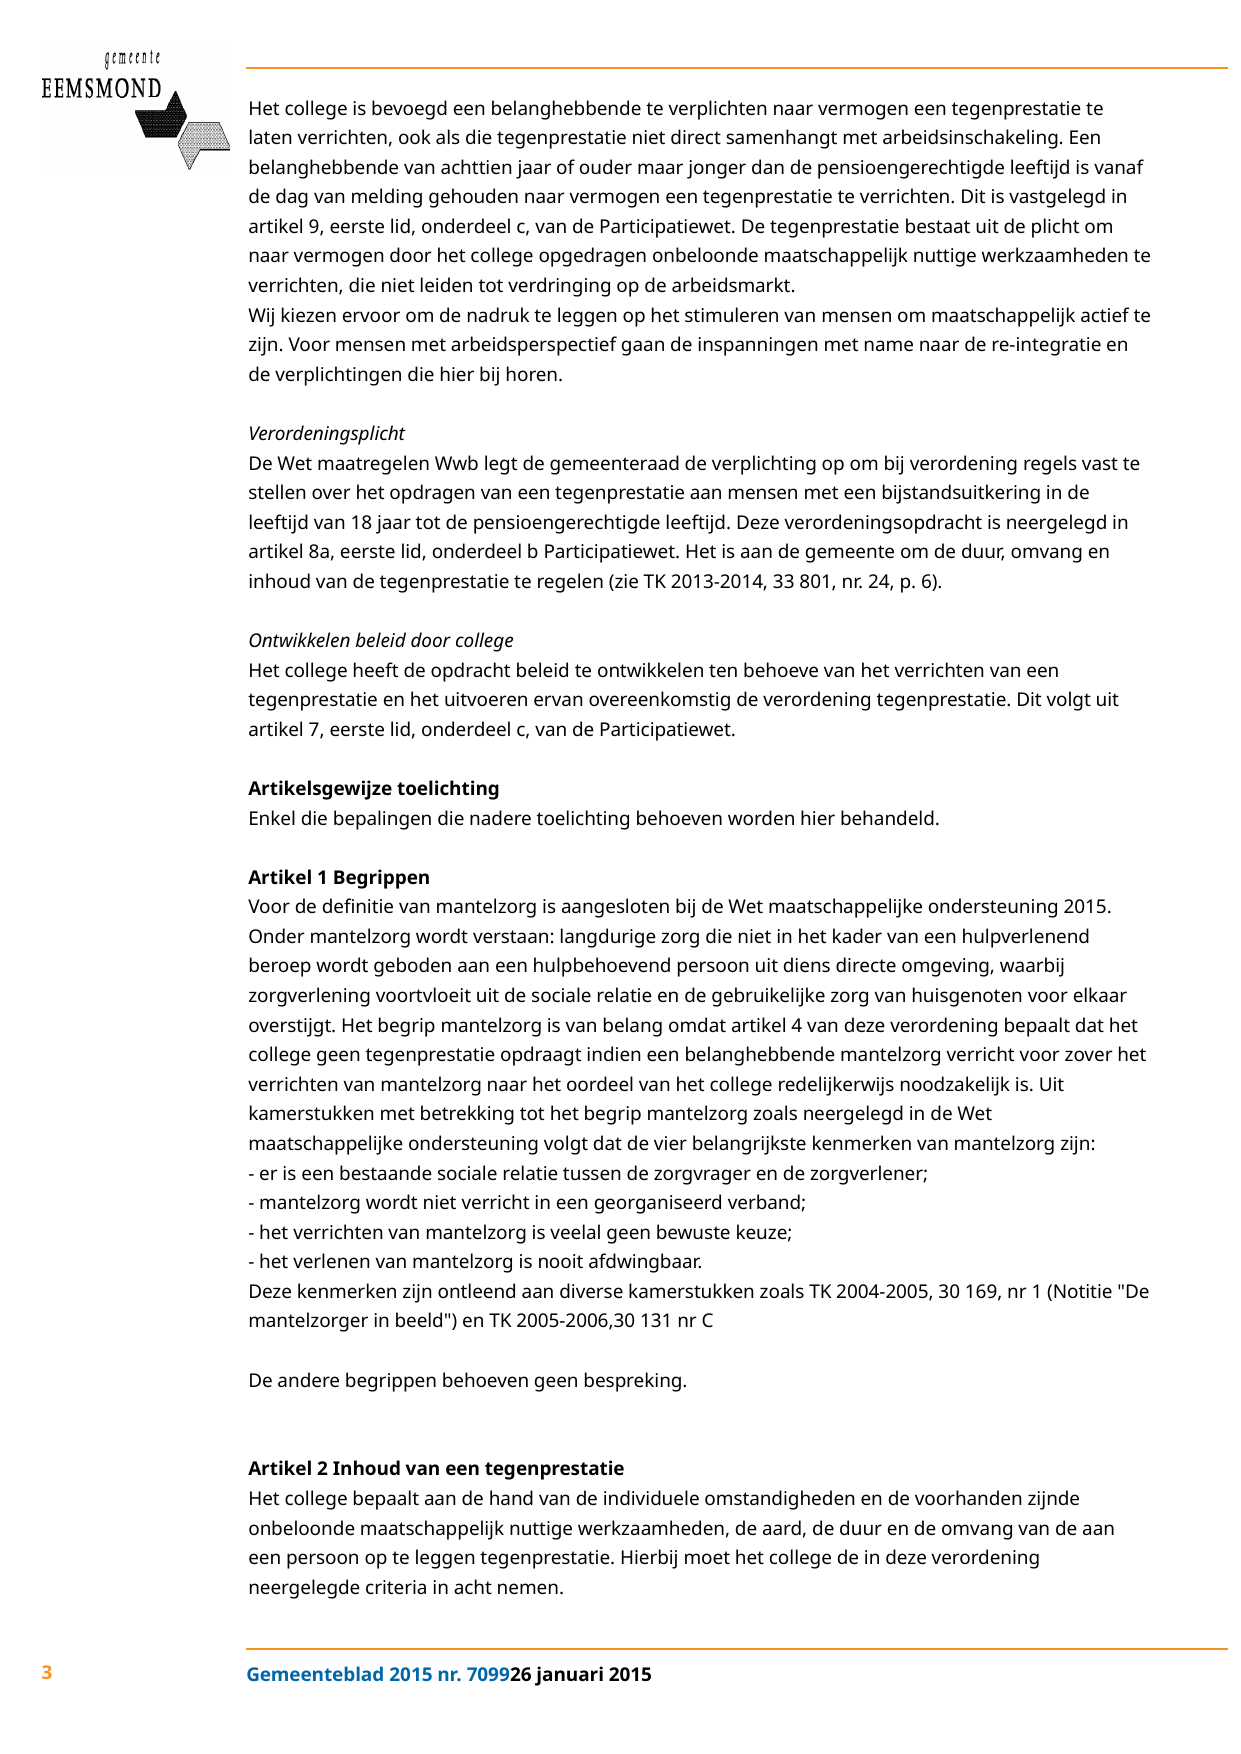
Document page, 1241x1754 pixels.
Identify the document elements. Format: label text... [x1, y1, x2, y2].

text Artikel 2 Inhoud van een tegenprestatie [248, 1456, 1152, 1481]
picture [41, 47, 231, 172]
text - mantelzorg wordt niet verricht in een georganiseerd verband; [248, 1189, 1152, 1215]
text Het college heeft de opdracht beleid te ontwikkelen ten behoeve van het verrichten van een tegenprestatie en het uitvoeren ervan overeenkomstig de verordening tegenprestatie. Dit volgt uit artikel 7, eerste lid, onderdeel c, van de Participatiewet. [248, 657, 1152, 742]
text De Wet maatregelen Wwb legt de gemeenteraad de verplichting op om bij verordening regels vast te stellen over het opdragen van een tegenprestatie aan mensen met een bijstandsuitkering in de leeftijd van 18 jaar tot de pensioengerechtigde leeftijd. Deze verordeningsopdracht is neergelegd in artikel 8a, eerste lid, onderdeel b Participatiewet. Het is aan de gemeente om de duur, omvang en inhoud van de tegenprestatie te regelen (zie TK 2013-2014, 33 801, nr. 24, p. 6). [248, 450, 1152, 594]
text Voor de definitie van mantelzorg is aangesloten bij de Wet maatschappelijke ondersteuning 2015. Onder mantelzorg wordt verstaan: langdurige zorg die niet in het kader van een hulpverlenend beroep wordt geboden aan een hulpbehoevend persoon uit diens directe omgeving, waarbij zorgverlening voortvloeit uit de sociale relatie en de gebruikelijke zorg van huisgenoten voor elkaar overstijgt. Het begrip mantelzorg is van belang omdat artikel 4 van deze verordening bepaalt dat het college geen tegenprestatie opdraagt indien een belanghebbende mantelzorg verricht voor zover het verrichten van mantelzorg naar het oordeel van het college redelijkerwijs noodzakelijk is. Uit kamerstukken met betrekking tot het begrip mantelzorg zoals neergelegd in de Wet maatschappelijke ondersteuning volgt dat de vier belangrijkste kenmerken van mantelzorg zijn: [248, 893, 1152, 1156]
text Ontwikkelen beleid door college [248, 627, 1152, 653]
text Artikel 1 Begrippen [248, 864, 1152, 890]
text Wij kiezen ervoor om de nadruk te leggen op het stimuleren van mensen om maatschappelijk actief te zijn. Voor mensen met arbeidsperspectief gaan de inspanningen met name naar de re-integratie en de verplichtingen die hier bij horen. [248, 302, 1152, 387]
text Het college bepaalt aan de hand van de individuele omstandigheden en de voorhanden zijnde onbeloonde maatschappelijk nuttige werkzaamheden, de aard, de duur en de omvang van de aan een persoon op te leggen tegenprestatie. Hierbij moet het college de in deze verordening neergelegde criteria in acht nemen. [248, 1485, 1152, 1600]
text Verordeningsplicht [248, 420, 1152, 446]
text - het verrichten van mantelzorg is veelal geen bewuste keuze; [248, 1219, 1152, 1245]
text - er is een bestaande sociale relatie tussen de zorgvrager en de zorgverlener; [248, 1160, 1152, 1186]
text De andere begrippen behoeven geen bespreking. [248, 1367, 1152, 1393]
text Artikelsgewijze toelichting [248, 775, 1152, 801]
text Het college is bevoegd een belanghebbende te verplichten naar vermogen een tegenprestatie te laten verrichten, ook als die tegenprestatie niet direct samenhangt met arbeidsinschakeling. Een belanghebbende van achttien jaar of ouder maar jonger dan de pensioengerechtigde leeftijd is vanaf de dag van melding gehouden naar vermogen een tegenprestatie te verrichten. Dit is vastgelegd in artikel 9, eerste lid, onderdeel c, van de Participatiewet. De tegenprestatie bestaat uit de plicht om naar vermogen door het college opgedragen onbeloonde maatschappelijk nuttige werkzaamheden te verrichten, die niet leiden tot verdringing op de arbeidsmarkt. [248, 95, 1152, 298]
text - het verlenen van mantelzorg is nooit afdwingbaar. [248, 1248, 1152, 1274]
text Enkel die bepalingen die nadere toelichting behoeven worden hier behandeld. [248, 805, 1152, 831]
text Deze kenmerken zijn ontleend aan diverse kamerstukken zoals TK 2004-2005, 30 169, nr 1 (Notitie "De mantelzorger in beeld") en TK 2005-2006,30 131 nr C [248, 1278, 1152, 1333]
